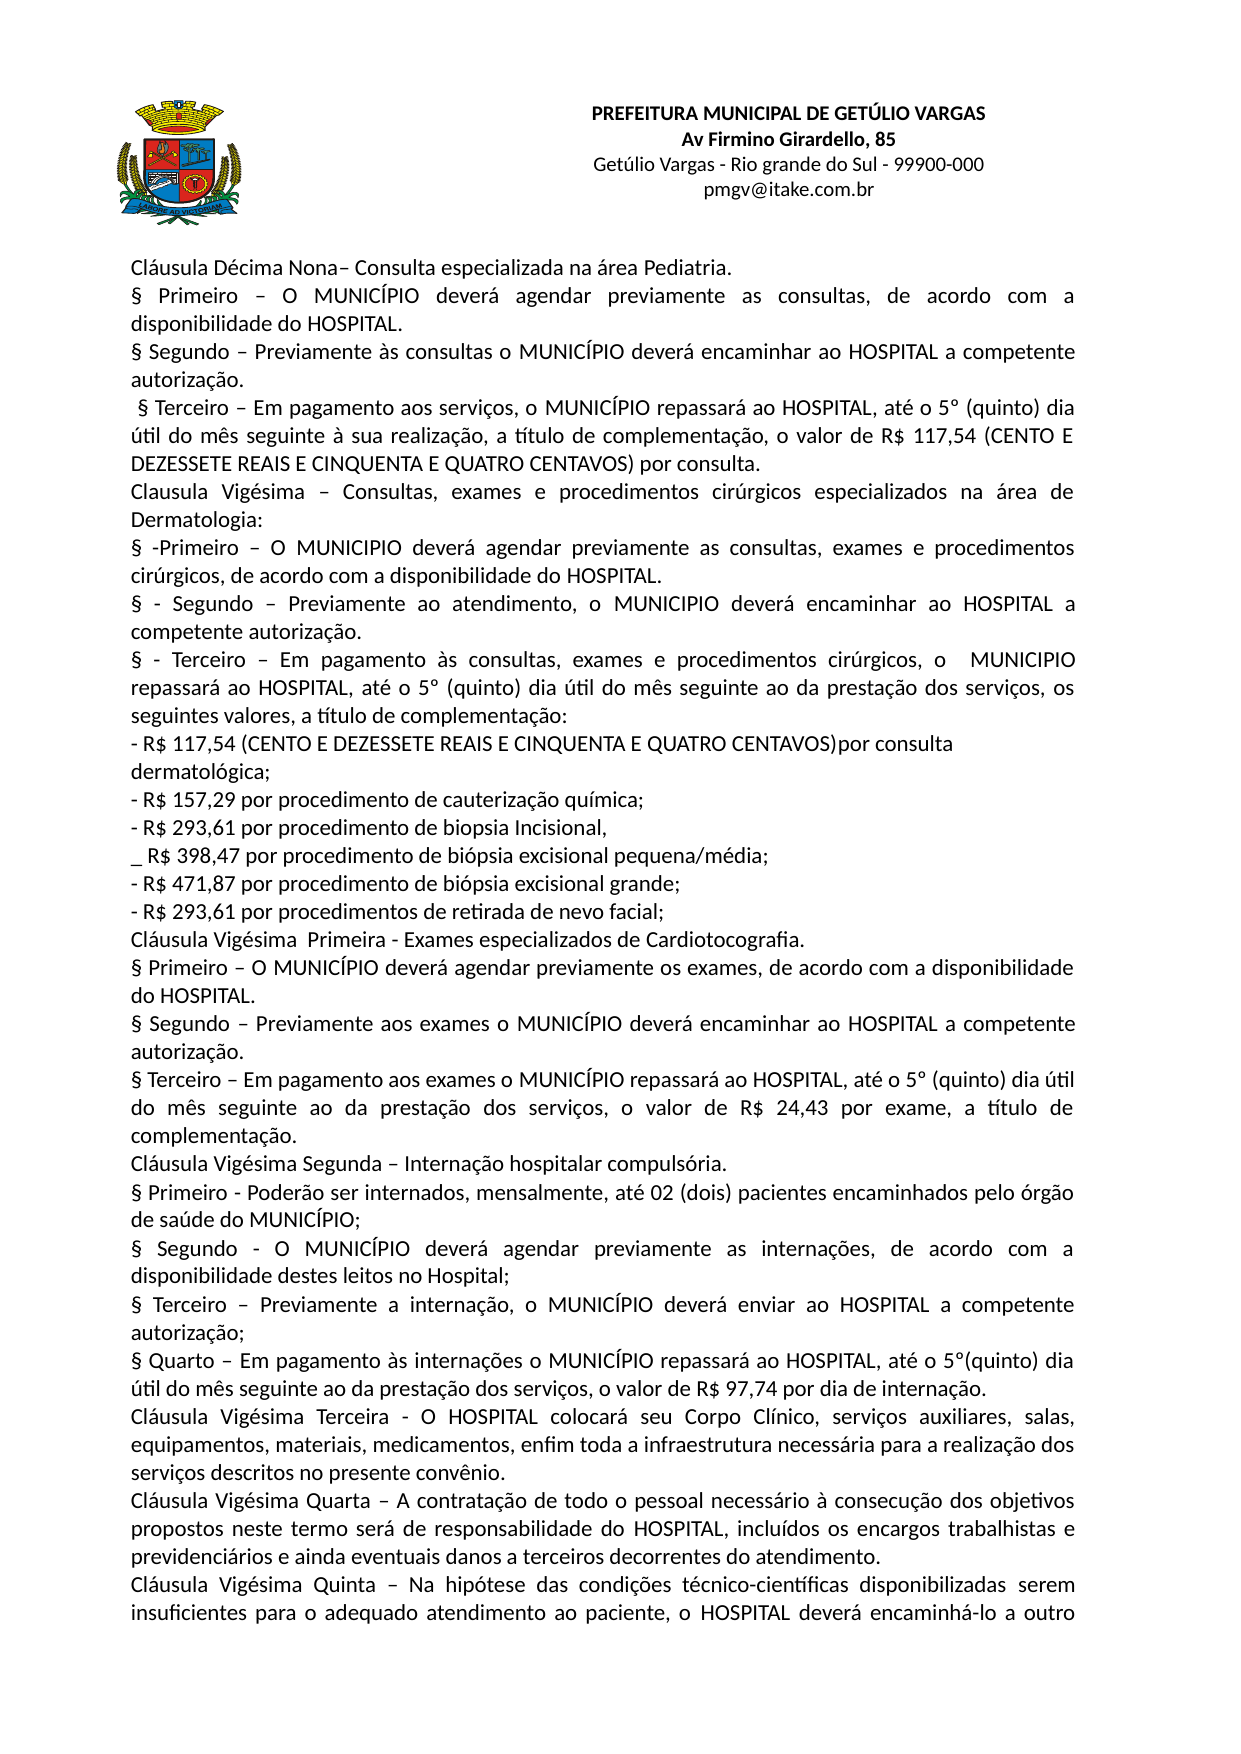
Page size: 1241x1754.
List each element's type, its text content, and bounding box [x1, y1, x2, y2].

text § Terceiro – Previamente a internação, o MUNICÍPIO deverá enviar ao HOSPITAL a competente autorização; [131, 1290, 1076, 1346]
text - R$ 293,61 por procedimento de biopsia Incisional, [131, 813, 1076, 841]
text Cláusula Vigésima Quarta – A contratação de todo o pessoal necessário à consecução dos objetivos propostos neste termo será de responsabilidade do HOSPITAL, incluídos os encargos trabalhistas e previdenciários e ainda eventuais danos a terceiros decorrentes do atendimento. [131, 1486, 1076, 1570]
text § Terceiro – Em pagamento aos serviços, o MUNICÍPIO repassará ao HOSPITAL, até o 5º (quinto) dia útil do mês seguinte à sua realização, a título de complementação, o valor de R$ 117,54 (CENTO E DEZESSETE REAIS E CINQUENTA E QUATRO CENTAVOS) por consulta. [131, 393, 1076, 477]
text § Segundo - O MUNICÍPIO deverá agendar previamente as internações, de acordo com a disponibilidade destes leitos no Hospital; [131, 1234, 1076, 1290]
text § Quarto – Em pagamento às internações o MUNICÍPIO repassará ao HOSPITAL, até o 5º(quinto) dia útil do mês seguinte ao da prestação dos serviços, o valor de R$ 97,74 por dia de internação. [131, 1346, 1076, 1402]
text Clausula Vigésima – Consultas, exames e procedimentos cirúrgicos especializados na área de Dermatologia: [131, 477, 1076, 533]
text Cláusula Vigésima Segunda – Internação hospitalar compulsória. [131, 1149, 1076, 1178]
text § Segundo – Previamente às consultas o MUNICÍPIO deverá encaminhar ao HOSPITAL a competente autorização. [131, 337, 1076, 393]
text § Terceiro – Em pagamento aos exames o MUNICÍPIO repassará ao HOSPITAL, até o 5º (quinto) dia útil do mês seguinte ao da prestação dos serviços, o valor de R$ 24,43 por exame, a título de complementação. [131, 1066, 1076, 1149]
text § -Primeiro – O MUNICIPIO deverá agendar previamente as consultas, exames e procedimentos cirúrgicos, de acordo com a disponibilidade do HOSPITAL. [131, 533, 1076, 589]
text § Primeiro – O MUNICÍPIO deverá agendar previamente os exames, de acordo com a disponibilidade do HOSPITAL. [131, 953, 1076, 1009]
text § Primeiro - Poderão ser internados, mensalmente, até 02 (dois) pacientes encaminhados pelo órgão de saúde do MUNICÍPIO; [131, 1178, 1076, 1234]
text - R$ 157,29 por procedimento de cauterização química; [131, 785, 1076, 813]
text § Segundo – Previamente aos exames o MUNICÍPIO deverá encaminhar ao HOSPITAL a competente autorização. [131, 1009, 1076, 1066]
text Cláusula Décima Nona– Consulta especializada na área Pediatria. [131, 253, 1076, 281]
text - R$ 471,87 por procedimento de biópsia excisional grande; [131, 869, 1076, 897]
text Cláusula Vigésima Quinta – Na hipótese das condições técnico-científicas disponibilizadas serem insuficientes para o adequado atendimento ao paciente, o HOSPITAL deverá encaminhá-lo a outro [131, 1570, 1076, 1626]
text Cláusula Vigésima Primeira - Exames especializados de Cardiotocografia. [131, 925, 1076, 953]
text § - Terceiro – Em pagamento às consultas, exames e procedimentos cirúrgicos, o MUNICIPIO repassará ao HOSPITAL, até o 5º (quinto) dia útil do mês seguinte ao da prestação dos serviços, os seguintes valores, a título de complementação: [131, 645, 1076, 729]
text Cláusula Vigésima Terceira - O HOSPITAL colocará seu Corpo Clínico, serviços auxiliares, salas, equipamentos, materiais, medicamentos, enfim toda a infraestrutura necessária para a realização dos serviços descritos no presente convênio. [131, 1402, 1076, 1486]
text _ R$ 398,47 por procedimento de biópsia excisional pequena/média; [131, 841, 1076, 869]
text § - Segundo – Previamente ao atendimento, o MUNICIPIO deverá encaminhar ao HOSPITAL a competente autorização. [131, 589, 1076, 645]
text - R$ 117,54 (CENTO E DEZESSETE REAIS E CINQUENTA E QUATRO CENTAVOS)por consulta dermatológica; [131, 729, 1076, 785]
text - R$ 293,61 por procedimentos de retirada de nevo facial; [131, 897, 1076, 925]
text § Primeiro – O MUNICÍPIO deverá agendar previamente as consultas, de acordo com a disponibilidade do HOSPITAL. [131, 281, 1076, 337]
